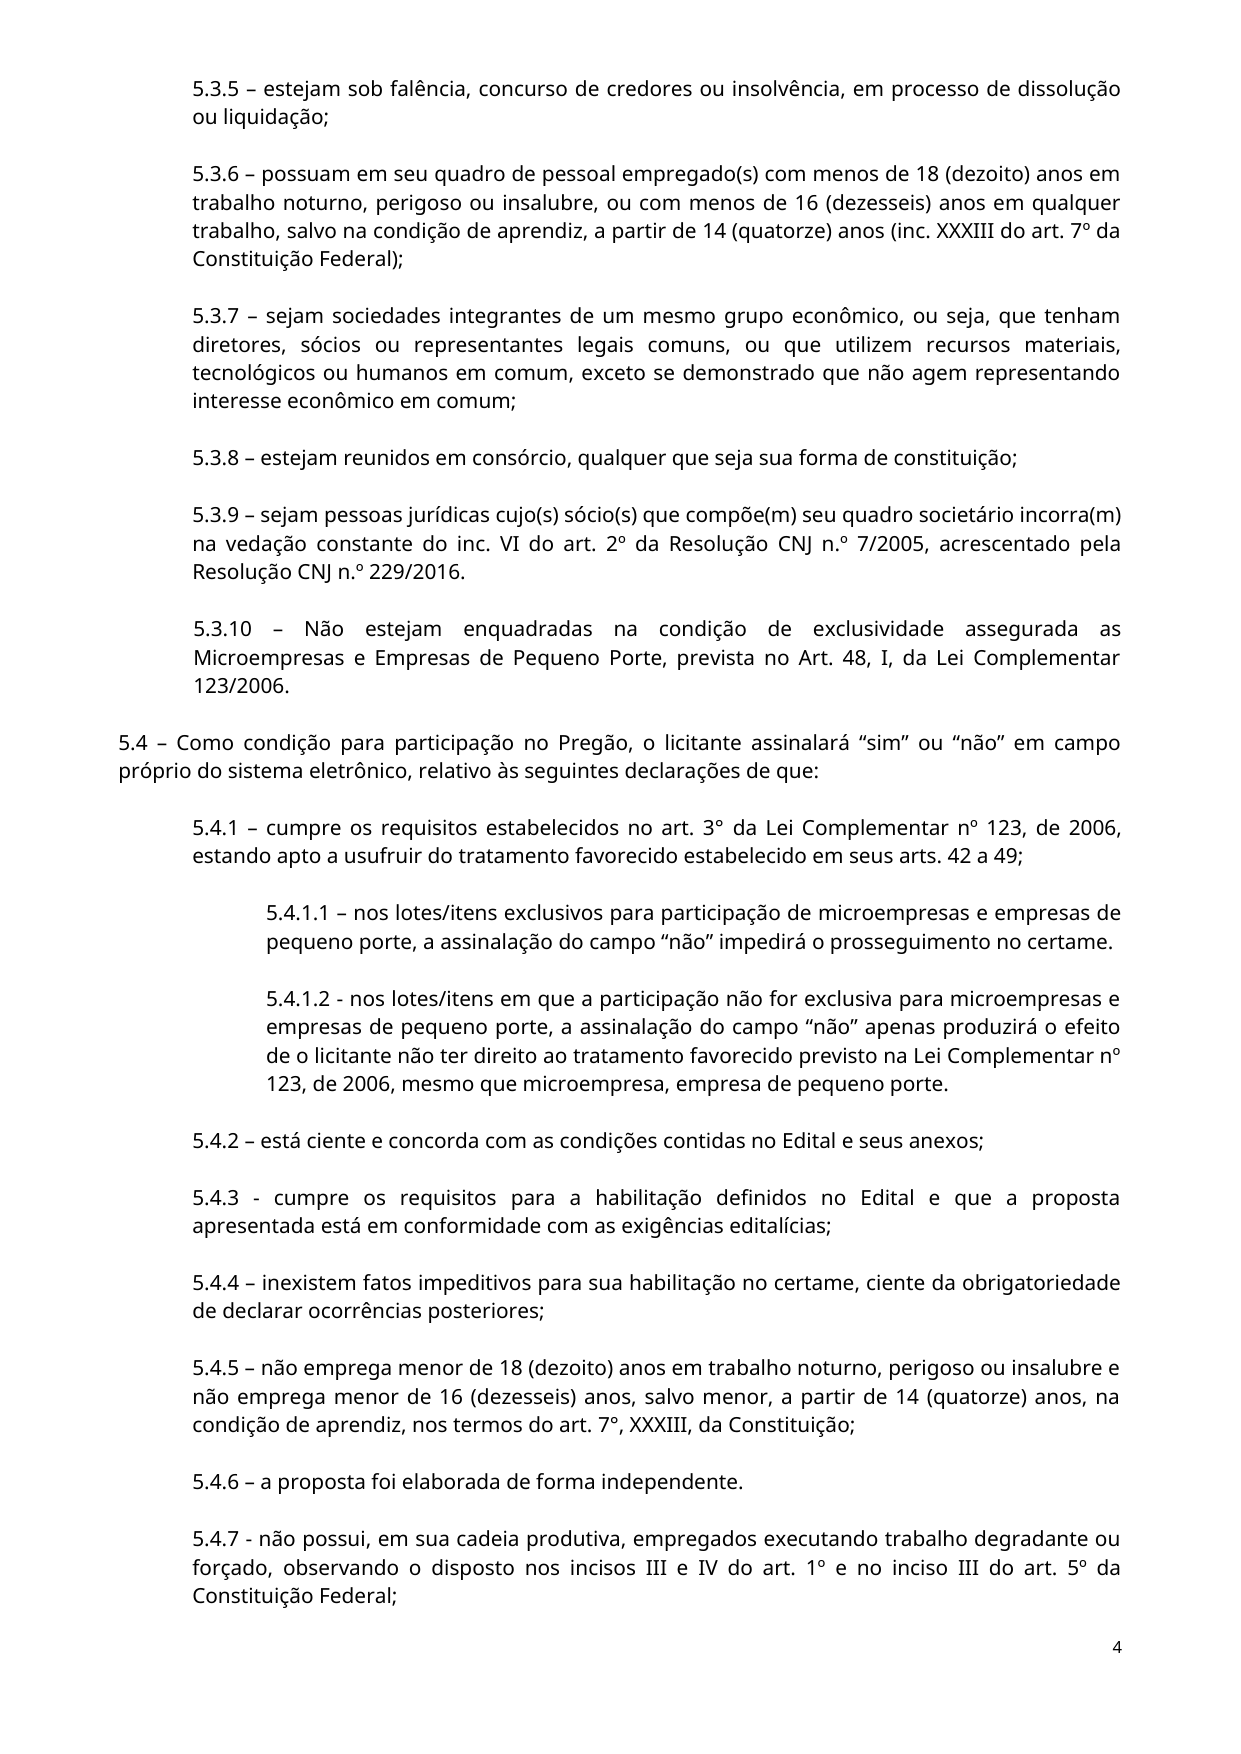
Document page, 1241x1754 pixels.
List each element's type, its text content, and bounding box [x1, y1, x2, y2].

text 5.3.6 – possuam em seu quadro de pessoal empregado(s) com menos de 18 (dezoito) anos em trabalho noturno, perigoso ou insalubre, ou com menos de 16 (dezesseis) anos em qualquer trabalho, salvo na condição de aprendiz, a partir de 14 (quatorze) anos (inc. XXXIII do art. 7º da Constituição Federal); [192, 159, 1122, 273]
text 5.4.2 – está ciente e concorda com as condições contidas no Edital e seus anexos; [192, 1126, 1122, 1154]
text 5.4.6 – a proposta foi elaborada de forma independente. [192, 1467, 1122, 1496]
text 5.3.5 – estejam sob falência, concurso de credores ou insolvência, em processo de dissolução ou liquidação; [192, 74, 1122, 131]
text 5.4.3 - cumpre os requisitos para a habilitação definidos no Edital e que a proposta apresentada está em conformidade com as exigências editalícias; [192, 1183, 1122, 1240]
text 5.3.10 – Não estejam enquadradas na condição de exclusividade assegurada as Microempresas e Empresas de Pequeno Porte, prevista no Art. 48, I, da Lei Complementar 123/2006. [193, 614, 1122, 699]
text 5.4.5 – não emprega menor de 18 (dezoito) anos em trabalho noturno, perigoso ou insalubre e não emprega menor de 16 (dezesseis) anos, salvo menor, a partir de 14 (quatorze) anos, na condição de aprendiz, nos termos do art. 7°, XXXIII, da Constituição; [192, 1353, 1122, 1439]
text 5.4.1.2 - nos lotes/itens em que a participação não for exclusiva para microempresas e empresas de pequeno porte, a assinalação do campo “não” apenas produzirá o efeito de o licitante não ter direito ao tratamento favorecido previsto na Lei Complementar nº 123, de 2006, mesmo que microempresa, empresa de pequeno porte. [266, 984, 1122, 1098]
text 5.3.8 – estejam reunidos em consórcio, qualquer que seja sua forma de constituição; [192, 443, 1122, 472]
text 5.4 – Como condição para participação no Pregão, o licitante assinalará “sim” ou “não” em campo próprio do sistema eletrônico, relativo às seguintes declarações de que: [118, 728, 1122, 785]
text 5.3.9 – sejam pessoas jurídicas cujo(s) sócio(s) que compõe(m) seu quadro societário incorra(m) na vedação constante do inc. VI do art. 2º da Resolução CNJ n.º 7/2005, acrescentado pela Resolução CNJ n.º 229/2016. [192, 500, 1122, 586]
text 5.4.4 – inexistem fatos impeditivos para sua habilitação no certame, ciente da obrigatoriedade de declarar ocorrências posteriores; [192, 1268, 1122, 1325]
text 5.4.1 – cumpre os requisitos estabelecidos no art. 3° da Lei Complementar nº 123, de 2006, estando apto a usufruir do tratamento favorecido estabelecido em seus arts. 42 a 49; [192, 813, 1122, 870]
text 5.3.7 – sejam sociedades integrantes de um mesmo grupo econômico, ou seja, que tenham diretores, sócios ou representantes legais comuns, ou que utilizem recursos materiais, tecnológicos ou humanos em comum, exceto se demonstrado que não agem representando interesse econômico em comum; [192, 301, 1122, 415]
text 5.4.1.1 – nos lotes/itens exclusivos para participação de microempresas e empresas de pequeno porte, a assinalação do campo “não” impedirá o prosseguimento no certame. [266, 898, 1122, 955]
text 5.4.7 - não possui, em sua cadeia produtiva, empregados executando trabalho degradante ou forçado, observando o disposto nos incisos III e IV do art. 1º e no inciso III do art. 5º da Constituição Federal; [192, 1524, 1122, 1609]
